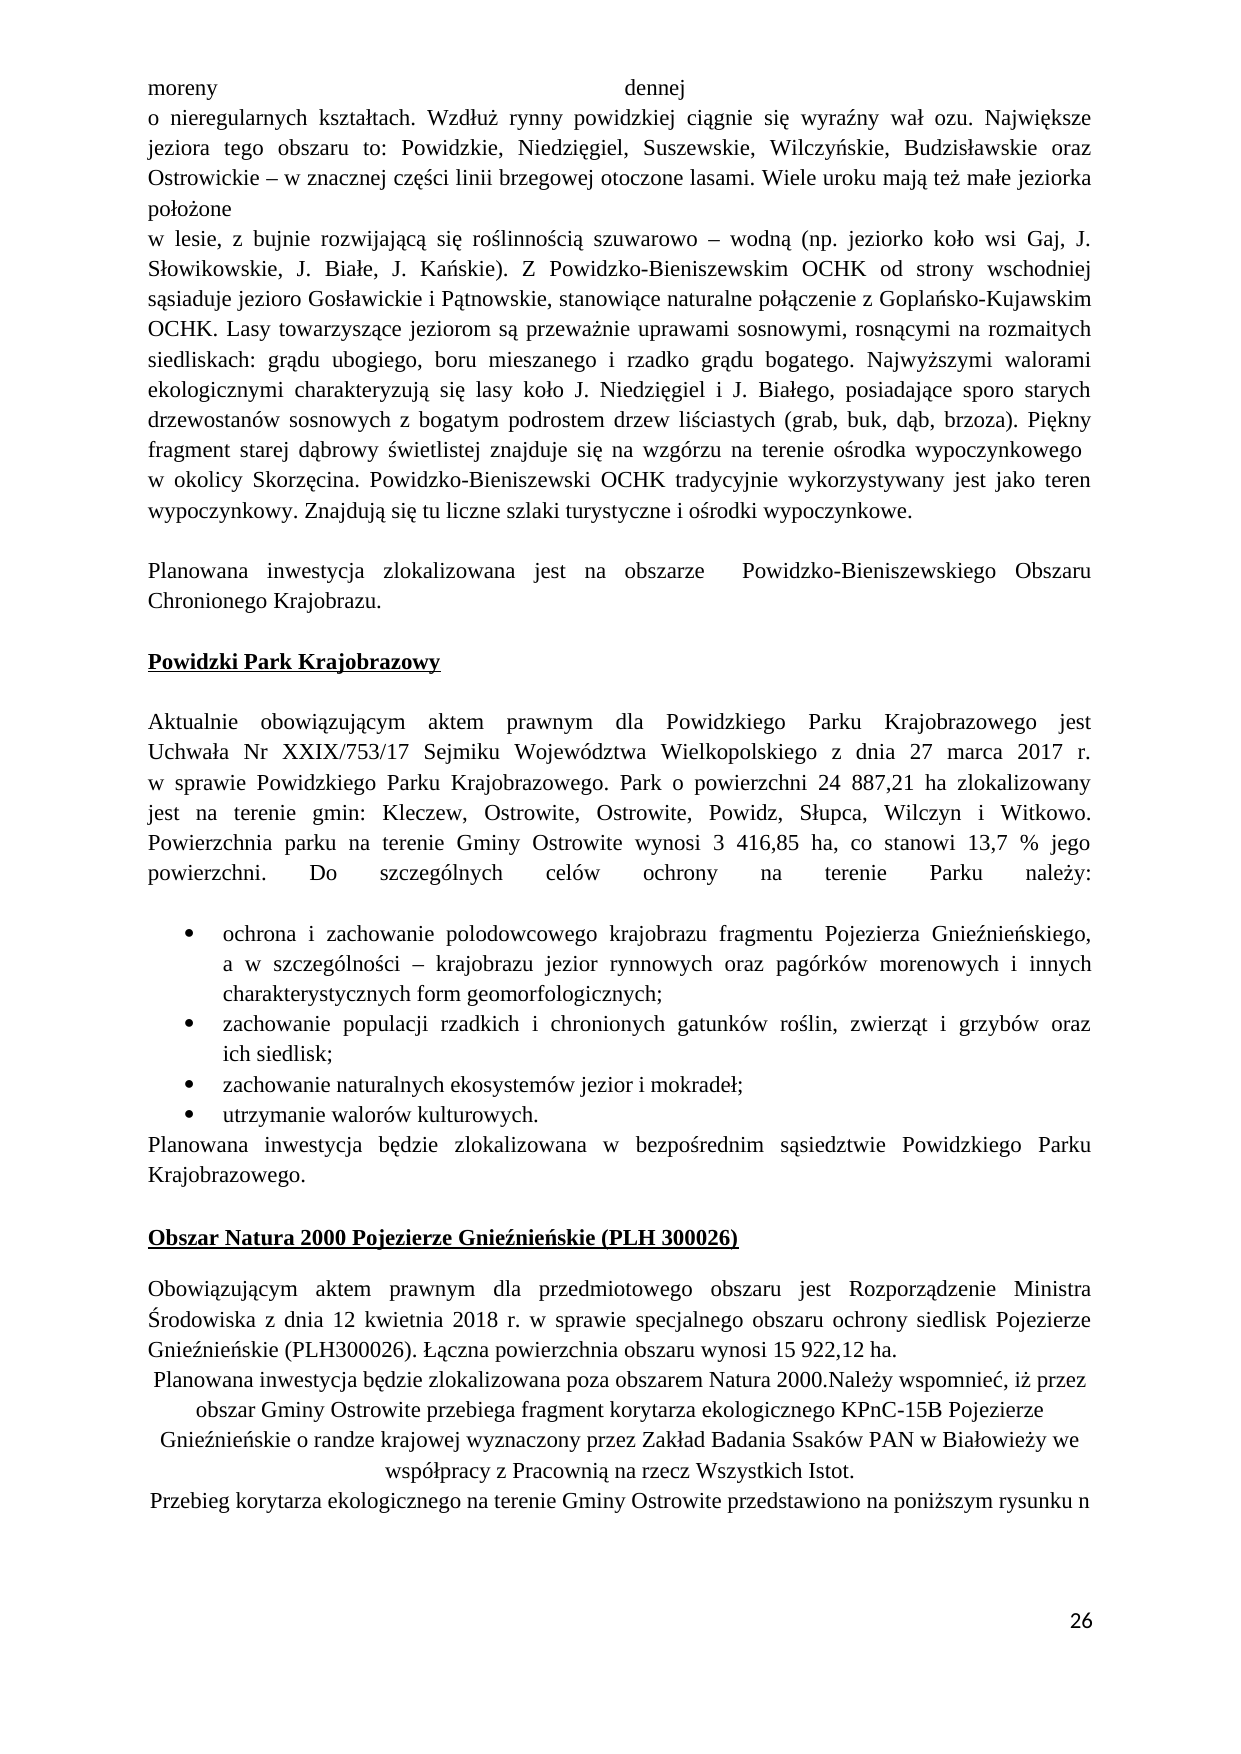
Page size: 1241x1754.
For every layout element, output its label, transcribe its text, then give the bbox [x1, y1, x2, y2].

text moreny dennej o nieregularnych kształtach. Wzdłuż rynny powidzkiej ciągnie się wyraźny wał ozu. Największe jeziora tego obszaru to: Powidzkie, Niedzięgiel, Suszewskie, Wilczyńskie, Budzisławskie oraz Ostrowickie – w znacznej części linii brzegowej otoczone lasami. Wiele uroku mają też małe jeziorka położone w lesie, z bujnie rozwijającą się roślinnością szuwarowo – wodną (np. jeziorko koło wsi Gaj, J. Słowikowskie, J. Białe, J. Kańskie). Z Powidzko-Bieniszewskim OCHK od strony wschodniej sąsiaduje jezioro Gosławickie i Pątnowskie, stanowiące naturalne połączenie z Goplańsko-Kujawskim OCHK. Lasy towarzyszące jeziorom są przeważnie uprawami sosnowymi, rosnącymi na rozmaitych siedliskach: grądu ubogiego, boru mieszanego i rzadko grądu bogatego. Najwyższymi walorami ekologicznymi charakteryzują się lasy koło J. Niedzięgiel i J. Białego, posiadające sporo starych drzewostanów sosnowych z bogatym podrostem drzew liściastych (grab, buk, dąb, brzoza). Piękny fragment starej dąbrowy świetlistej znajduje się na wzgórzu na terenie ośrodka wypoczynkowego w okolicy Skorzęcina. Powidzko-Bieniszewski OCHK tradycyjnie wykorzystywany jest jako teren wypoczynkowy. Znajdują się tu liczne szlaki turystyczne i ośrodki wypoczynkowe. [148, 74, 1093, 523]
text Aktualnie obowiązującym aktem prawnym dla Powidzkiego Parku Krajobrazowego jest Uchwała Nr XXIX/753/17 Sejmiku Województwa Wielkopolskiego z dnia 27 marca 2017 r. w sprawie Powidzkiego Parku Krajobrazowego. Park o powierzchni 24 887,21 ha zlokalizowany jest na terenie gmin: Kleczew, Ostrowite, Ostrowite, Powidz, Słupca, Wilczyn i Witkowo. Powierzchnia parku na terenie Gminy Ostrowite wynosi 3 416,85 ha, co stanowi 13,7 % jego powierzchni. Do szczególnych celów ochrony na terenie Parku należy: [148, 678, 1093, 916]
text Obszar Natura 2000 Pojezierze Gnieźnieńskie (PLH 300026) [148, 1224, 1093, 1251]
text Obowiązującym aktem prawnym dla przedmiotowego obszaru jest Rozporządzenie Ministra Środowiska z dnia 12 kwietnia 2018 r. w sprawie specjalnego obszaru ochrony siedlisk Pojezierze Gnieźnieńskie (PLH300026). Łączna powierzchnia obszaru wynosi 15 922,12 ha. [148, 1276, 1093, 1362]
list ochrona i zachowanie polodowcowego krajobrazu fragmentu Pojezierza Gnieźnieńskiego, a w szczególności – krajobrazu jezior rynnowych oraz pagórków morenowych i innych charakterystycznych form geomorfologicznych; [185, 919, 1093, 1006]
text Planowana inwestycja będzie zlokalizowana w bezpośrednim sąsiedztwie Powidzkiego Parku Krajobrazowego. [148, 1131, 1093, 1188]
text Planowana inwestycja zlokalizowana jest na obszarze Powidzko-Bieniszewskiego Obszaru Chronionego Krajobrazu. [148, 557, 1093, 614]
list zachowanie populacji rzadkich i chronionych gatunków roślin, zwierząt i grzybów oraz ich siedlisk; [185, 1010, 1093, 1067]
list utrzymanie walorów kulturowych. [185, 1101, 1093, 1127]
text Planowana inwestycja będzie zlokalizowana poza obszarem Natura 2000.Należy wspomnieć, iż przez obszar Gminy Ostrowite przebiega fragment korytarza ekologicznego KPnC-15B Pojezierze Gnieźnieńskie o randze krajowej wyznaczony przez Zakład Badania Ssaków PAN w Białowieży we współpracy z Pracownią na rzecz Wszystkich Istot. Przebieg korytarza ekologicznego na terenie Gminy Ostrowite przedstawiono na poniższym rysunku n [148, 1366, 1093, 1513]
list zachowanie naturalnych ekosystemów jezior i mokradeł; [185, 1071, 1093, 1097]
text Powidzki Park Krajobrazowy [148, 648, 1093, 674]
